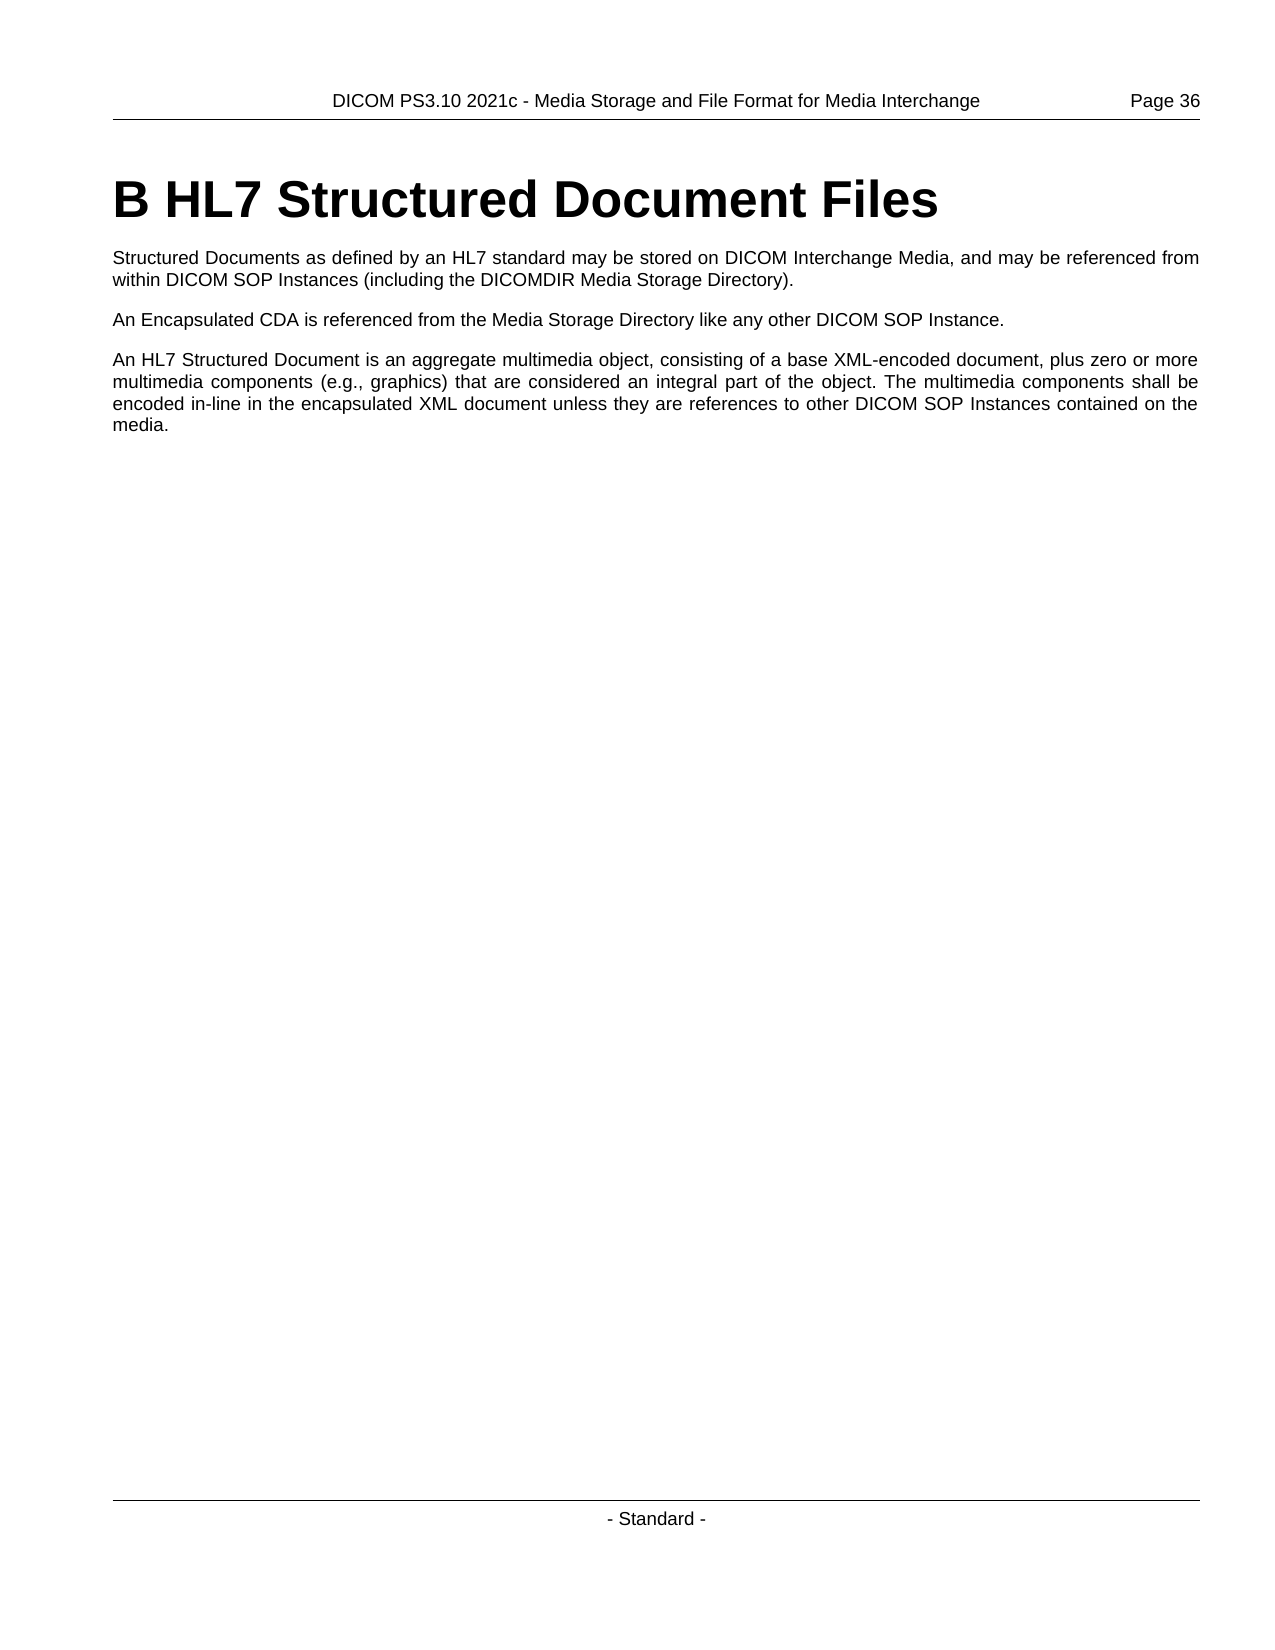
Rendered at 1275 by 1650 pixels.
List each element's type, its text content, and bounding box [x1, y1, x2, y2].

text An Encapsulated CDA is referenced from the Media Storage Directory like any other DICOM SOP Instance. [112, 309, 1200, 331]
text An HL7 Structured Document is an aggregate multimedia object, consisting of a base XML-encoded document, plus zero or more multimedia components (e.g., graphics) that are considered an integral part of the object. The multimedia components shall be encoded in-line in the encapsulated XML document unless they are references to other DICOM SOP Instances contained on the media. [112, 349, 1200, 436]
text Structured Documents as defined by an HL7 standard may be stored on DICOM Interchange Media, and may be referenced from within DICOM SOP Instances (including the DICOMDIR Media Storage Directory). [112, 247, 1200, 290]
text B HL7 Structured Document Files [112, 169, 1200, 228]
